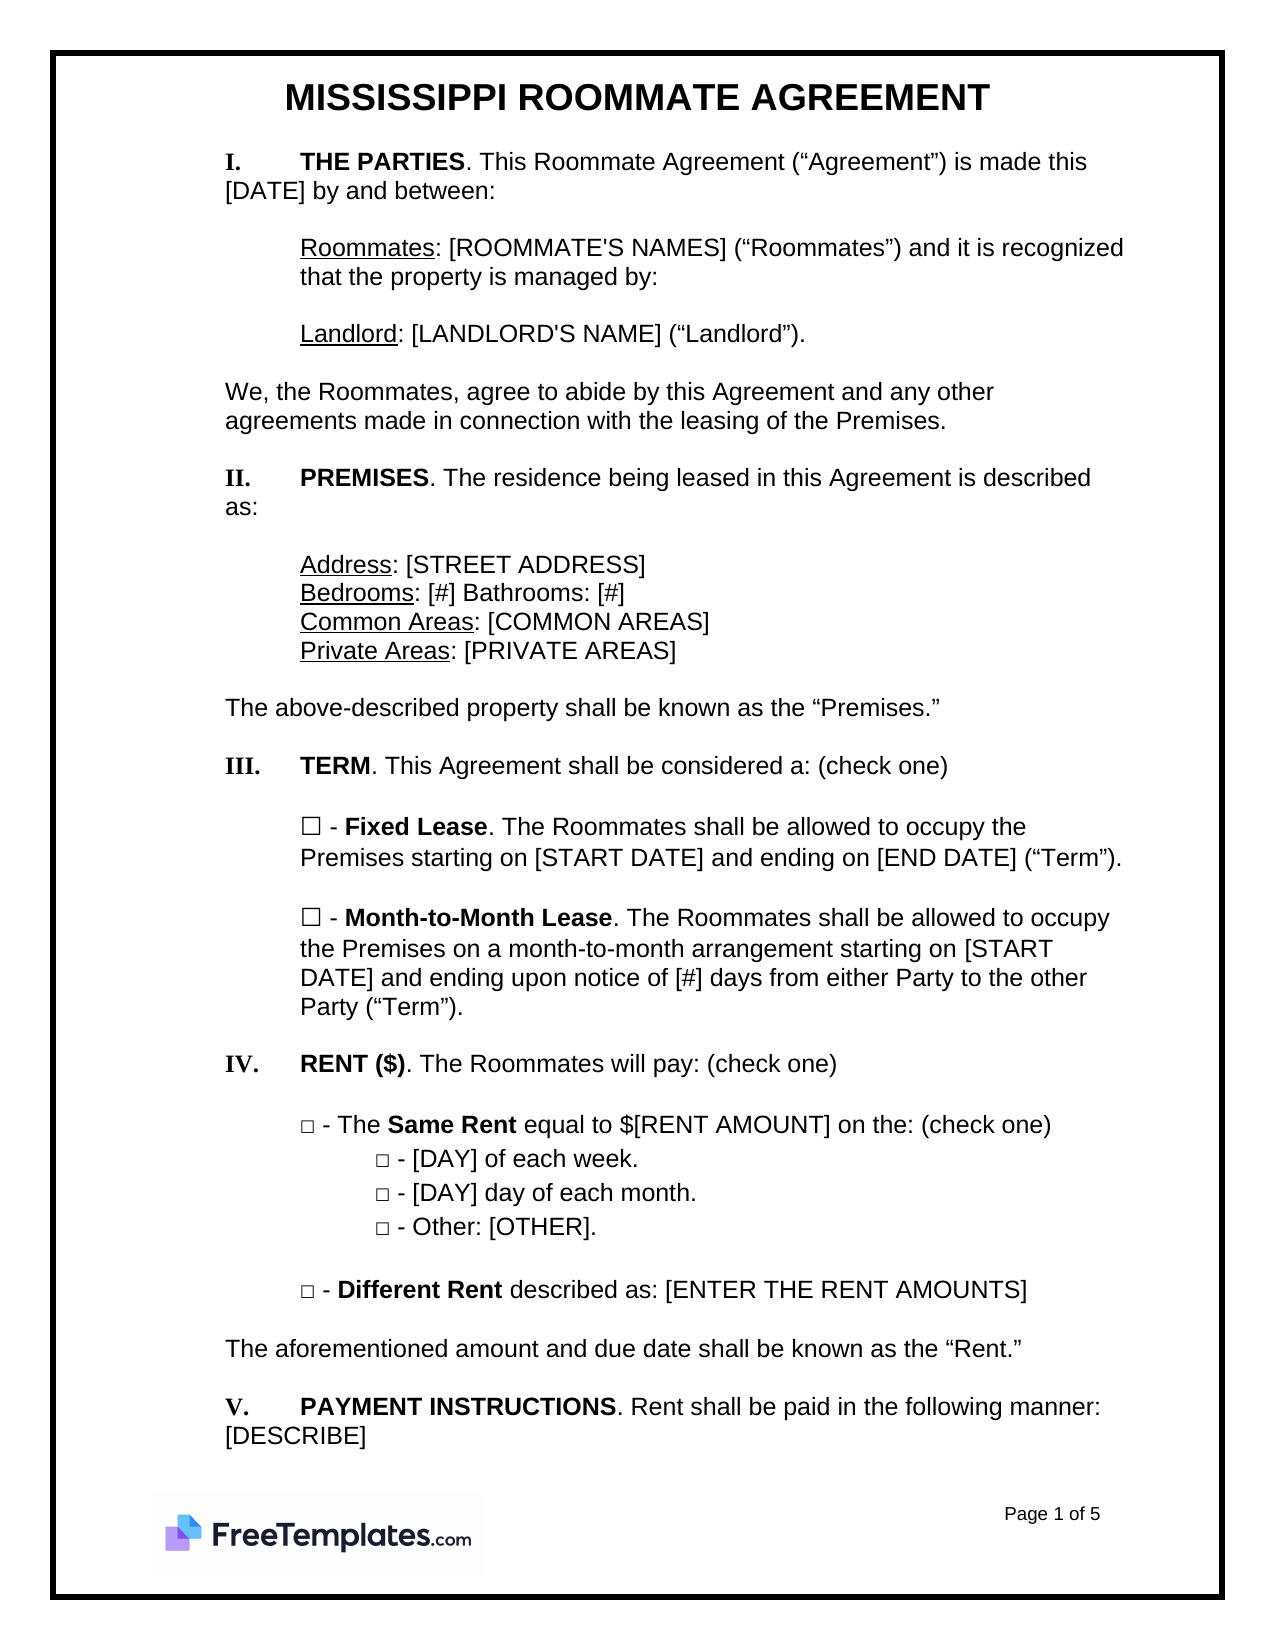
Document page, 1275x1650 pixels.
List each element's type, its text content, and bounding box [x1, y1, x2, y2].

text ☐ - Other: [OTHER]. [375, 1209, 1125, 1243]
text ☐ - Fixed Lease. The Roommates shall be allowed to occupy the Premises starting on [START DATE] and ending on [END DATE] (“Term”). [300, 808, 1125, 871]
text Private Areas: [PRIVATE AREAS] [300, 636, 1125, 664]
subtitle MISSISSIPPI ROOMMATE AGREEMENT [150, 75, 1125, 118]
text Roommates: [ROOMMATE'S NAMES] (“Roommates”) and it is recognized that the property is managed by: [300, 233, 1125, 291]
text ☐ - [DAY] day of each month. [375, 1175, 1125, 1209]
text Landlord: [LANDLORD'S NAME] (“Landlord”). [300, 319, 1125, 348]
text Common Areas: [COMMON AREAS] [300, 607, 1125, 636]
list TERM. This Agreement shall be considered a: (check one) [225, 751, 1125, 780]
text ☐ - [DAY] of each week. [375, 1141, 1125, 1175]
text ☐ - Different Rent described as: [ENTER THE RENT AMOUNTS] [300, 1272, 1125, 1306]
text Bedrooms: [#] Bathrooms: [#] [300, 578, 1125, 607]
text ☐ - The Same Rent equal to $[RENT AMOUNT] on the: (check one) [300, 1107, 1125, 1141]
text We, the Roommates, agree to abide by this Agreement and any other agreements made in connection with the leasing of the Premises. [225, 377, 1125, 434]
list THE PARTIES. This Roommate Agreement (“Agreement”) is made this [DATE] by and between: [225, 147, 1125, 204]
list PAYMENT INSTRUCTIONS. Rent shall be paid in the following manner: [DESCRIBE] [225, 1392, 1125, 1449]
text The aforementioned amount and due date shall be known as the “Rent.” [225, 1334, 1125, 1363]
text The above-described property shall be known as the “Premises.” [225, 693, 1125, 722]
text ☐ - Month-to-Month Lease. The Roommates shall be allowed to occupy the Premises on a month-to-month arrangement starting on [START DATE] and ending upon notice of [#] days from either Party to the other Party (“Term”). [300, 900, 1125, 1020]
list PREMISES. The residence being leased in this Agreement is described as: [225, 463, 1125, 521]
text Address: [STREET ADDRESS] [300, 549, 1125, 578]
list RENT ($). The Roommates will pay: (check one) [225, 1049, 1125, 1078]
